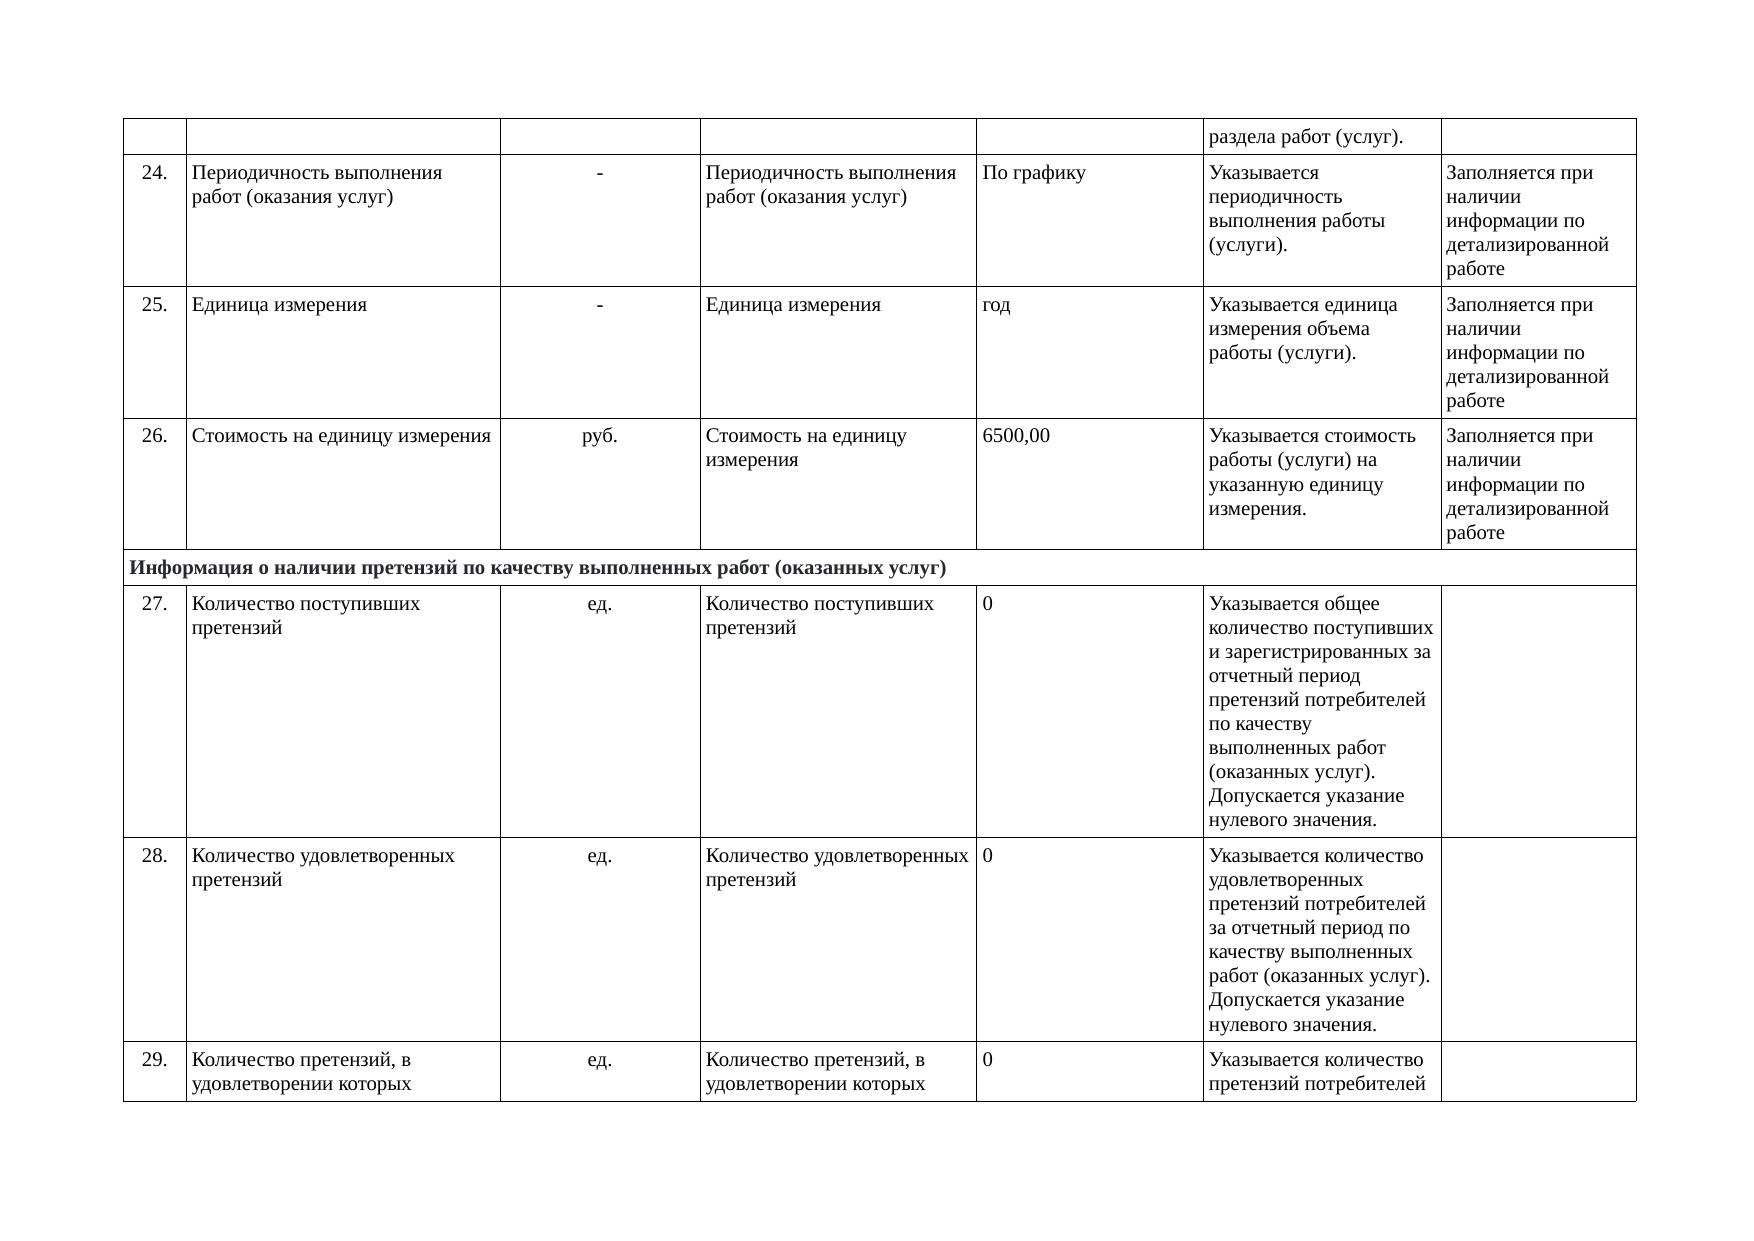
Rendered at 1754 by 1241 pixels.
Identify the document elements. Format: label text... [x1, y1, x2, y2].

table_cell 25. [124, 287, 186, 417]
table_cell 0 [977, 1042, 1203, 1101]
table_cell ед. [501, 1042, 700, 1101]
table_cell руб. [501, 419, 700, 549]
table_cell 26. [124, 419, 186, 549]
table_cell 29. [124, 1042, 186, 1101]
table_cell 27. [124, 586, 186, 837]
table_cell Количество поступивших претензий [187, 586, 500, 837]
table_cell Периодичность выполнения работ (оказания услуг) [187, 155, 500, 286]
table_cell - [501, 119, 700, 154]
table_cell ед. [501, 586, 700, 837]
table_cell [1442, 838, 1636, 1041]
table_cell [1442, 586, 1636, 837]
table_cell 28. [124, 838, 186, 1041]
table_cell Указывается общее количество поступивших и зарегистрированных за отчетный период претензий потребителей по качеству выполненных работ (оказанных услуг). Допускается указание нулевого значения. [1204, 586, 1441, 837]
table_cell ед. [501, 838, 700, 1041]
table_cell [977, 119, 1203, 154]
table_cell Количество поступивших претензий [701, 586, 976, 837]
table_cell 6500,00 [977, 419, 1203, 549]
table_cell По графику [977, 155, 1203, 286]
table_cell Указывается количество претензий потребителей [1204, 1042, 1441, 1101]
table_cell 24. [124, 155, 186, 286]
table_cell год [977, 287, 1203, 417]
table_cell [1442, 1042, 1636, 1101]
table_cell [124, 119, 186, 154]
table_cell Количество претензий, в удовлетворении которых [187, 1042, 500, 1101]
table_cell Указывается периодичность выполнения работы (услуги). [1204, 155, 1441, 286]
table_cell Периодичность выполнения работ (оказания услуг) [701, 155, 976, 286]
table_cell Количество удовлетворенных претензий [701, 838, 976, 1041]
table_cell раздела работ (услуг). [1204, 119, 1441, 154]
table_cell [701, 119, 976, 154]
table_cell Заполняется при наличии информации по детализированной работе [1442, 155, 1636, 286]
table_cell Информация о наличии претензий по качеству выполненных работ (оказанных услуг) [124, 550, 1636, 585]
table_cell Указывается количество удовлетворенных претензий потребителей за отчетный период по качеству выполненных работ (оказанных услуг). Допускается указание нулевого значения. [1204, 838, 1441, 1041]
table_cell Единица измерения [187, 287, 500, 417]
table_cell Стоимость на единицу измерения [187, 419, 500, 549]
table_cell Количество удовлетворенных претензий [187, 838, 500, 1041]
table_cell - [501, 155, 700, 286]
table_cell Указывается стоимость работы (услуги) на указанную единицу измерения. [1204, 419, 1441, 549]
table_cell Указывается единица измерения объема работы (услуги). [1204, 287, 1441, 417]
table_cell - [501, 287, 700, 417]
table_cell Заполняется при наличии информации по детализированной работе [1442, 419, 1636, 549]
table_cell [187, 119, 500, 154]
table_cell Единица измерения [701, 287, 976, 417]
table_cell 0 [977, 586, 1203, 837]
table_cell [1442, 119, 1636, 154]
table_cell Стоимость на единицу измерения [701, 419, 976, 549]
table_cell 0 [977, 838, 1203, 1041]
table_cell Количество претензий, в удовлетворении которых [701, 1042, 976, 1101]
table_cell Заполняется при наличии информации по детализированной работе [1442, 287, 1636, 417]
